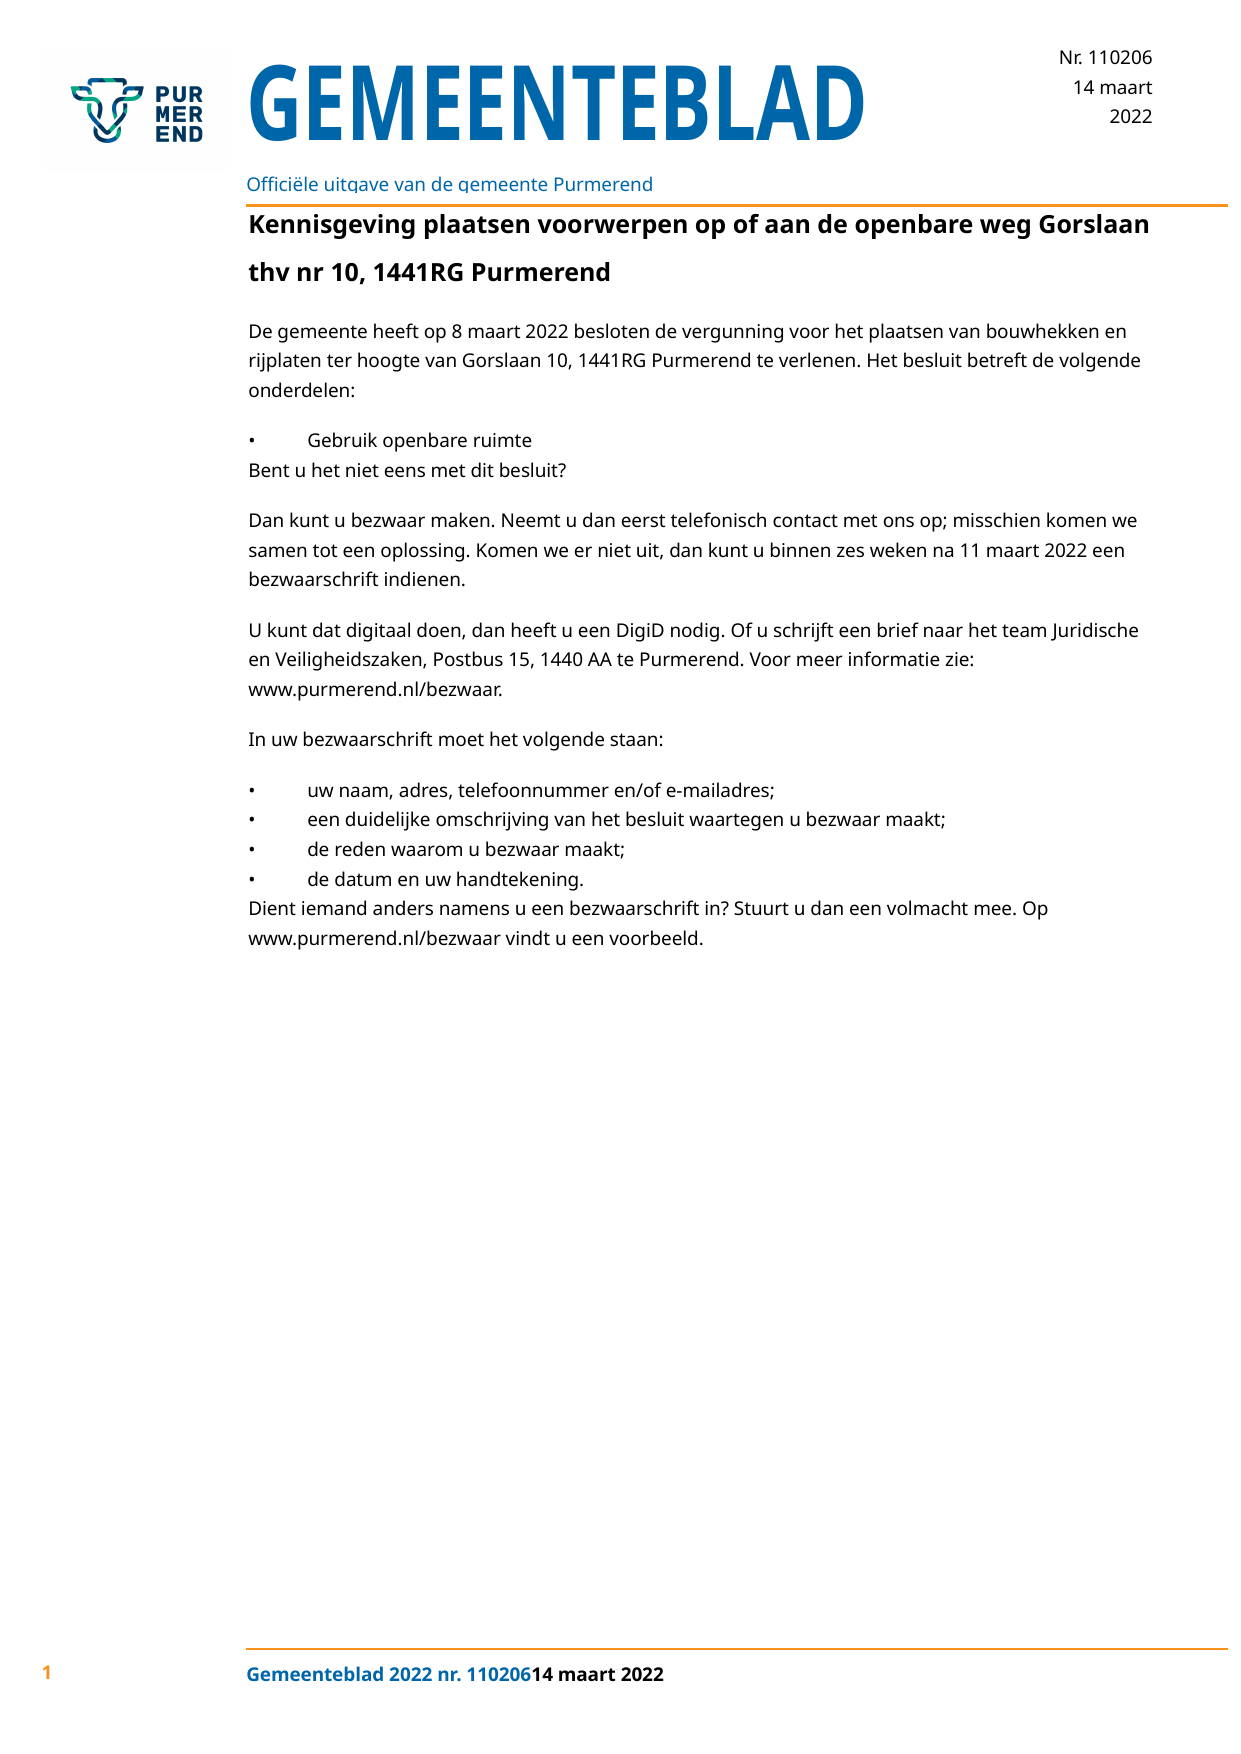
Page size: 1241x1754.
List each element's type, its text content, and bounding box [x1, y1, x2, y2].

text Kennisgeving plaatsen voorwerpen op of aan de openbare weg Gorslaan thv nr 10, 1441RG Purmerend [248, 207, 1152, 288]
text Dient iemand anders namens u een bezwaarschrift in? Stuurt u dan een volmacht mee. Op www.purmerend.nl/bezwaar vindt u een voorbeeld. [248, 895, 1152, 951]
text In uw bezwaarschrift moet het volgende staan: [248, 727, 1152, 752]
list uw naam, adres, telefoonnummer en/of e-mailadres; [248, 777, 1152, 803]
list Gebruik openbare ruimte [248, 427, 1152, 453]
list de reden waarom u bezwaar maakt; [248, 836, 1152, 862]
text De gemeente heeft op 8 maart 2022 besloten de vergunning voor het plaatsen van bouwhekken en rijplaten ter hoogte van Gorslaan 10, 1441RG Purmerend te verlenen. Het besluit betreft de volgende onderdelen: [248, 318, 1152, 403]
text U kunt dat digitaal doen, dan heeft u een DigiD nodig. Of u schrijft een brief naar het team Juridische en Veiligheidszaken, Postbus 15, 1440 AA te Purmerend. Voor meer informatie zie: www.purmerend.nl/bezwaar. [248, 617, 1152, 702]
text Dan kunt u bezwaar maken. Neemt u dan eerst telefonisch contact met ons op; misschien komen we samen tot een oplossing. Komen we er niet uit, dan kunt u binnen zes weken na 11 maart 2022 een bezwaarschrift indienen. [248, 507, 1152, 592]
text Bent u het niet eens met dit besluit? [248, 457, 1152, 483]
list de datum en uw handtekening. [248, 866, 1152, 892]
picture [41, 47, 231, 172]
list een duidelijke omschrijving van het besluit waartegen u bezwaar maakt; [248, 807, 1152, 832]
